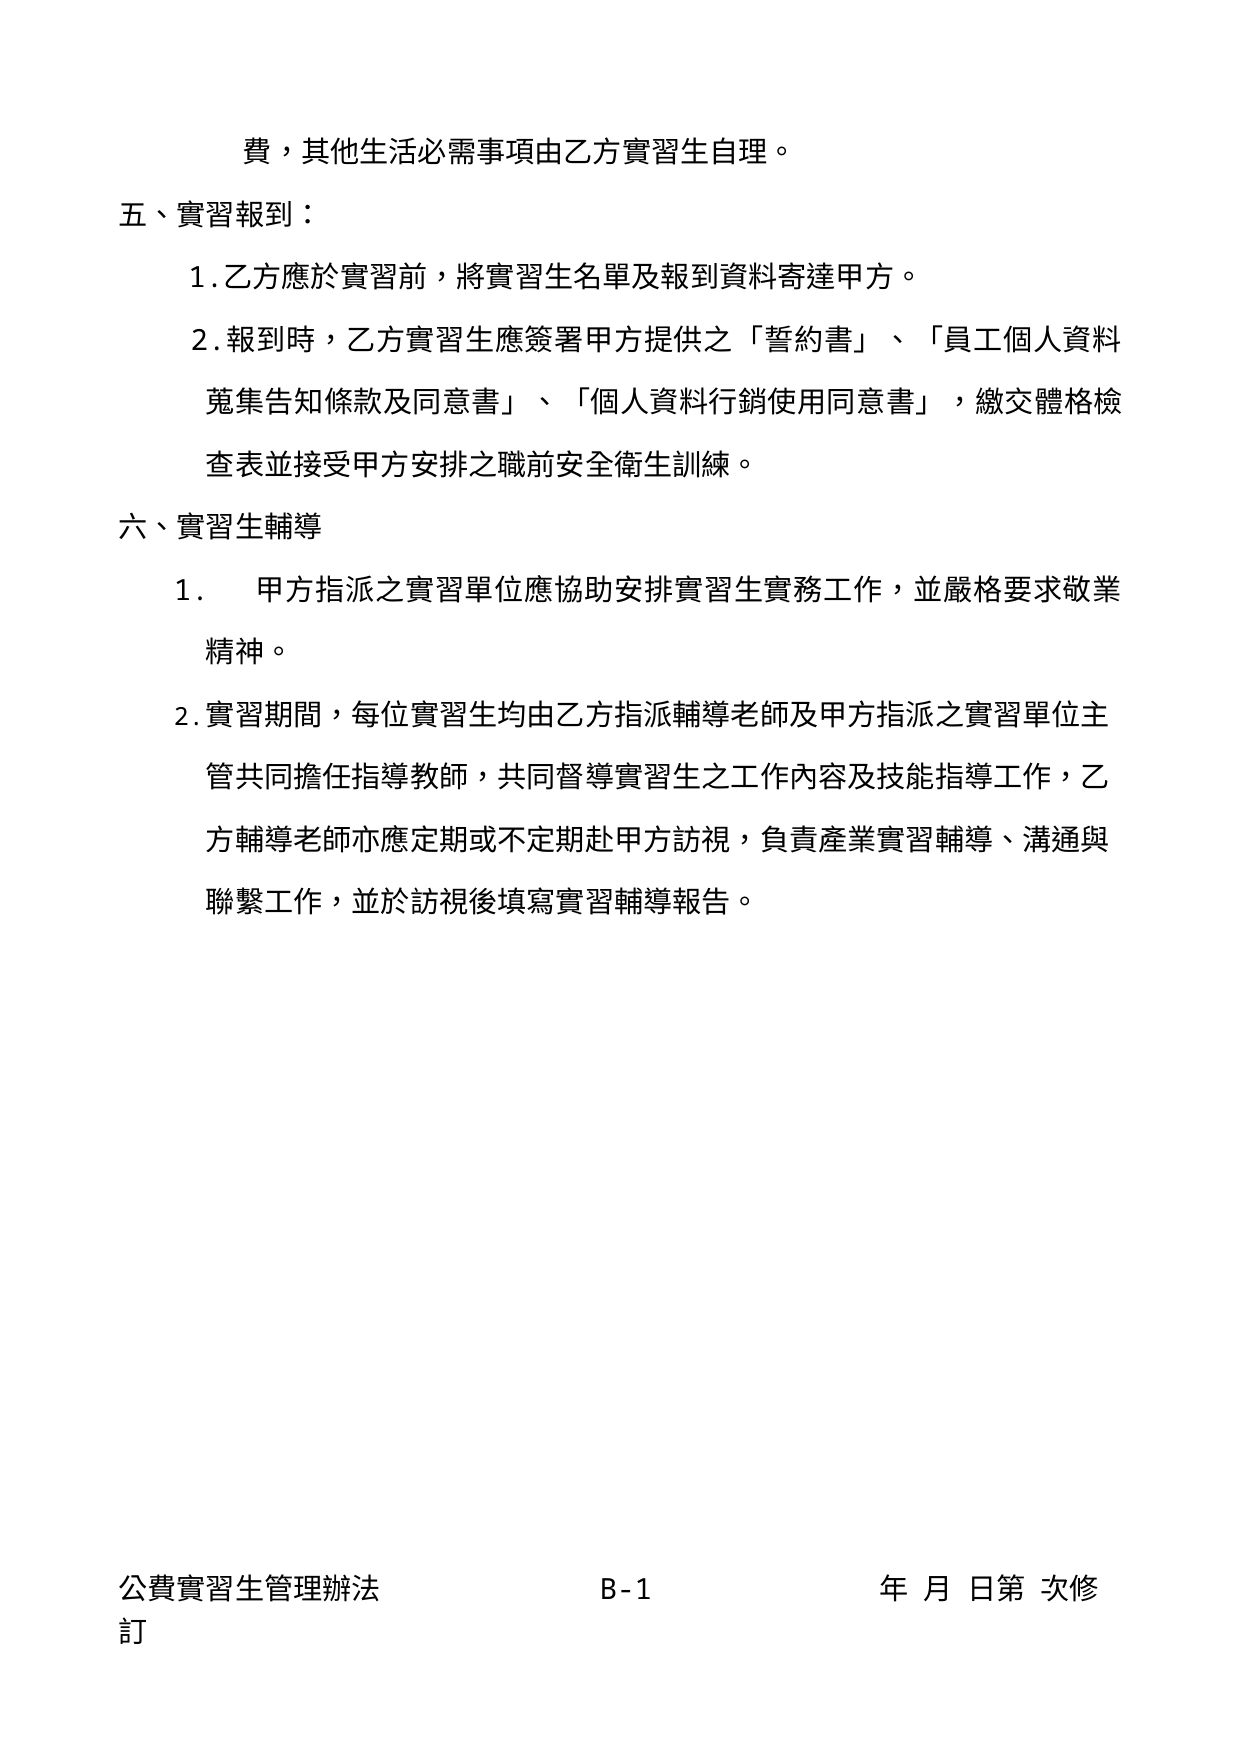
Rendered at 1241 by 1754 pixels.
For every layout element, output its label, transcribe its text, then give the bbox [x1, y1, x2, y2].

list 甲方指派之實習單位應協助安排實習生實務工作，並嚴格要求敬業精神。 [174, 546, 1123, 671]
text 費，其他生活必需事項由乙方實習生自理。 [197, 108, 1123, 171]
text 2.報到時，乙方實習生應簽署甲方提供之「誓約書」、「員工個人資料蒐集告知條款及同意書」、「個人資料行銷使用同意書」，繳交體格檢查表並接受甲方安排之職前安全衛生訓練。 [118, 296, 1123, 483]
list 實習期間，每位實習生均由乙方指派輔導老師及甲方指派之實習單位主管共同擔任指導教師，共同督導實習生之工作內容及技能指導工作，乙方輔導老師亦應定期或不定期赴甲方訪視，負責產業實習輔導、溝通與聯繫工作，並於訪視後填寫實習輔導報告。 [174, 671, 1123, 921]
text 五、實習報到： [118, 171, 1123, 233]
text 1.乙方應於實習前，將實習生名單及報到資料寄達甲方。 [118, 233, 1123, 296]
text 六、實習生輔導 [118, 483, 1123, 546]
